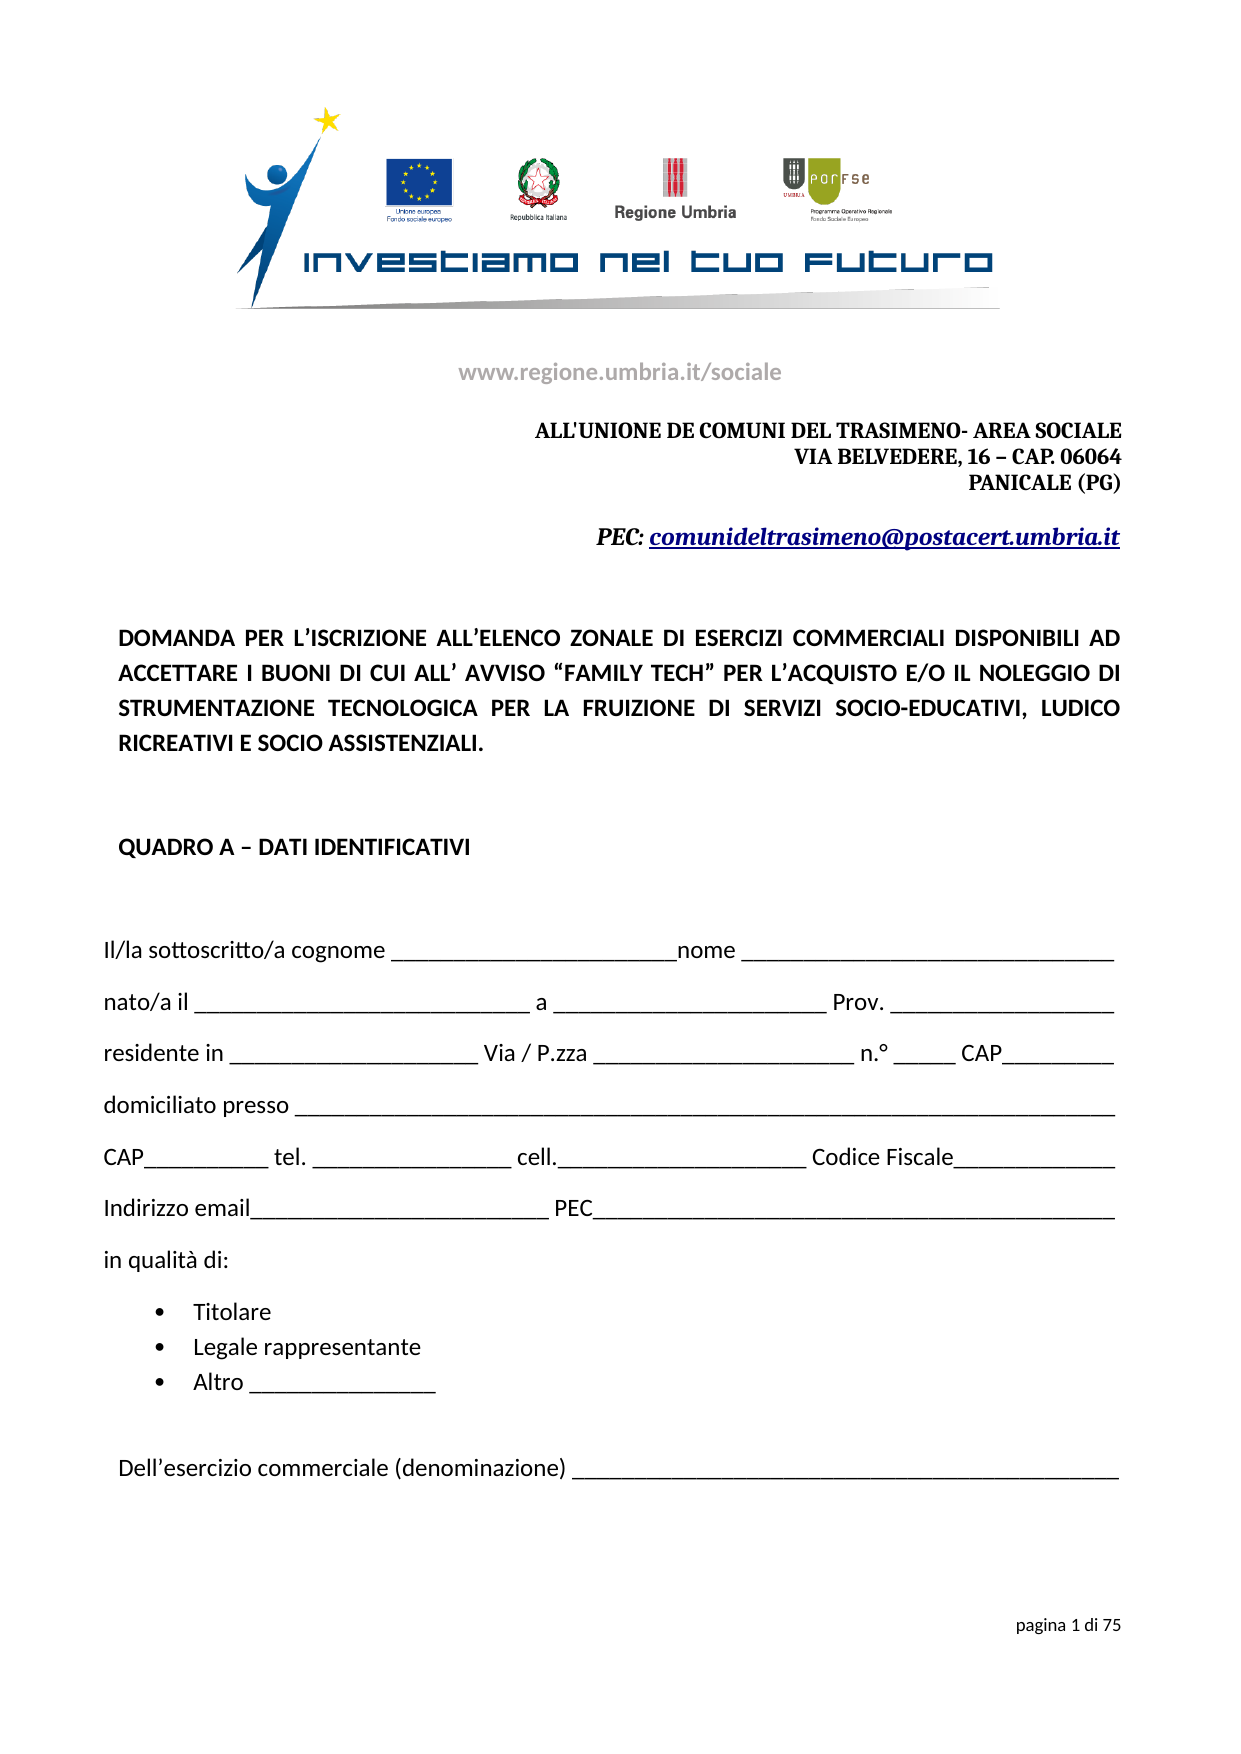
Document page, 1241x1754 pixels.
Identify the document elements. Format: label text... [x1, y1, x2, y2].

list Titolare [156, 1296, 1122, 1326]
text nato/a il ___________________________ a ______________________ Prov. __________________ [103, 986, 1122, 1016]
text VIA BELVEDERE, 16 – CAP. 06064 [118, 444, 1122, 470]
text Il/la sottoscritto/a cognome _______________________nome ______________________________ [103, 934, 1122, 964]
text in qualità di: [103, 1244, 1122, 1274]
text PEC: comunideltrasimeno@postacert.umbria.it [118, 523, 1122, 552]
text residente in ____________________ Via / P.zza _____________________ n.° _____ CAP_________ [103, 1037, 1122, 1068]
list Legale rappresentante [156, 1331, 1122, 1361]
text All'Unione de Comuni del Trasimeno- AREA SOCIALE [118, 417, 1122, 444]
list Altro _______________ [156, 1366, 1122, 1396]
text DOMANDA PER L’ISCRIZIONE ALL’ELENCO ZONALE DI ESERCIZI COMMERCIALI DISPONIBILI AD ACCETTARE I BUONI DI CUI ALL’ AVVISO “FAMILY TECH” PER L’ACQUISTO E/O IL NOLEGGIO DI STRUMENTAZIONE TECNOLOGICA PER LA FRUIZIONE DI SERVIZI SOCIO-EDUCATIVI, LUDICO RICREATIVI E SOCIO ASSISTENZIALI. [118, 622, 1122, 758]
text Dell’esercizio commerciale (denominazione) ____________________________________________ [118, 1452, 1122, 1483]
text CAP__________ tel. ________________ cell.____________________ Codice Fiscale_____________ [103, 1141, 1122, 1171]
text domiciliato presso __________________________________________________________________ [103, 1089, 1122, 1119]
text Indirizzo email________________________ PEC__________________________________________ [103, 1192, 1122, 1223]
text QUADRO A – Dati identificativi [118, 831, 1122, 861]
picture [152, 75, 1074, 357]
text PANICALE (pG) [118, 470, 1122, 497]
